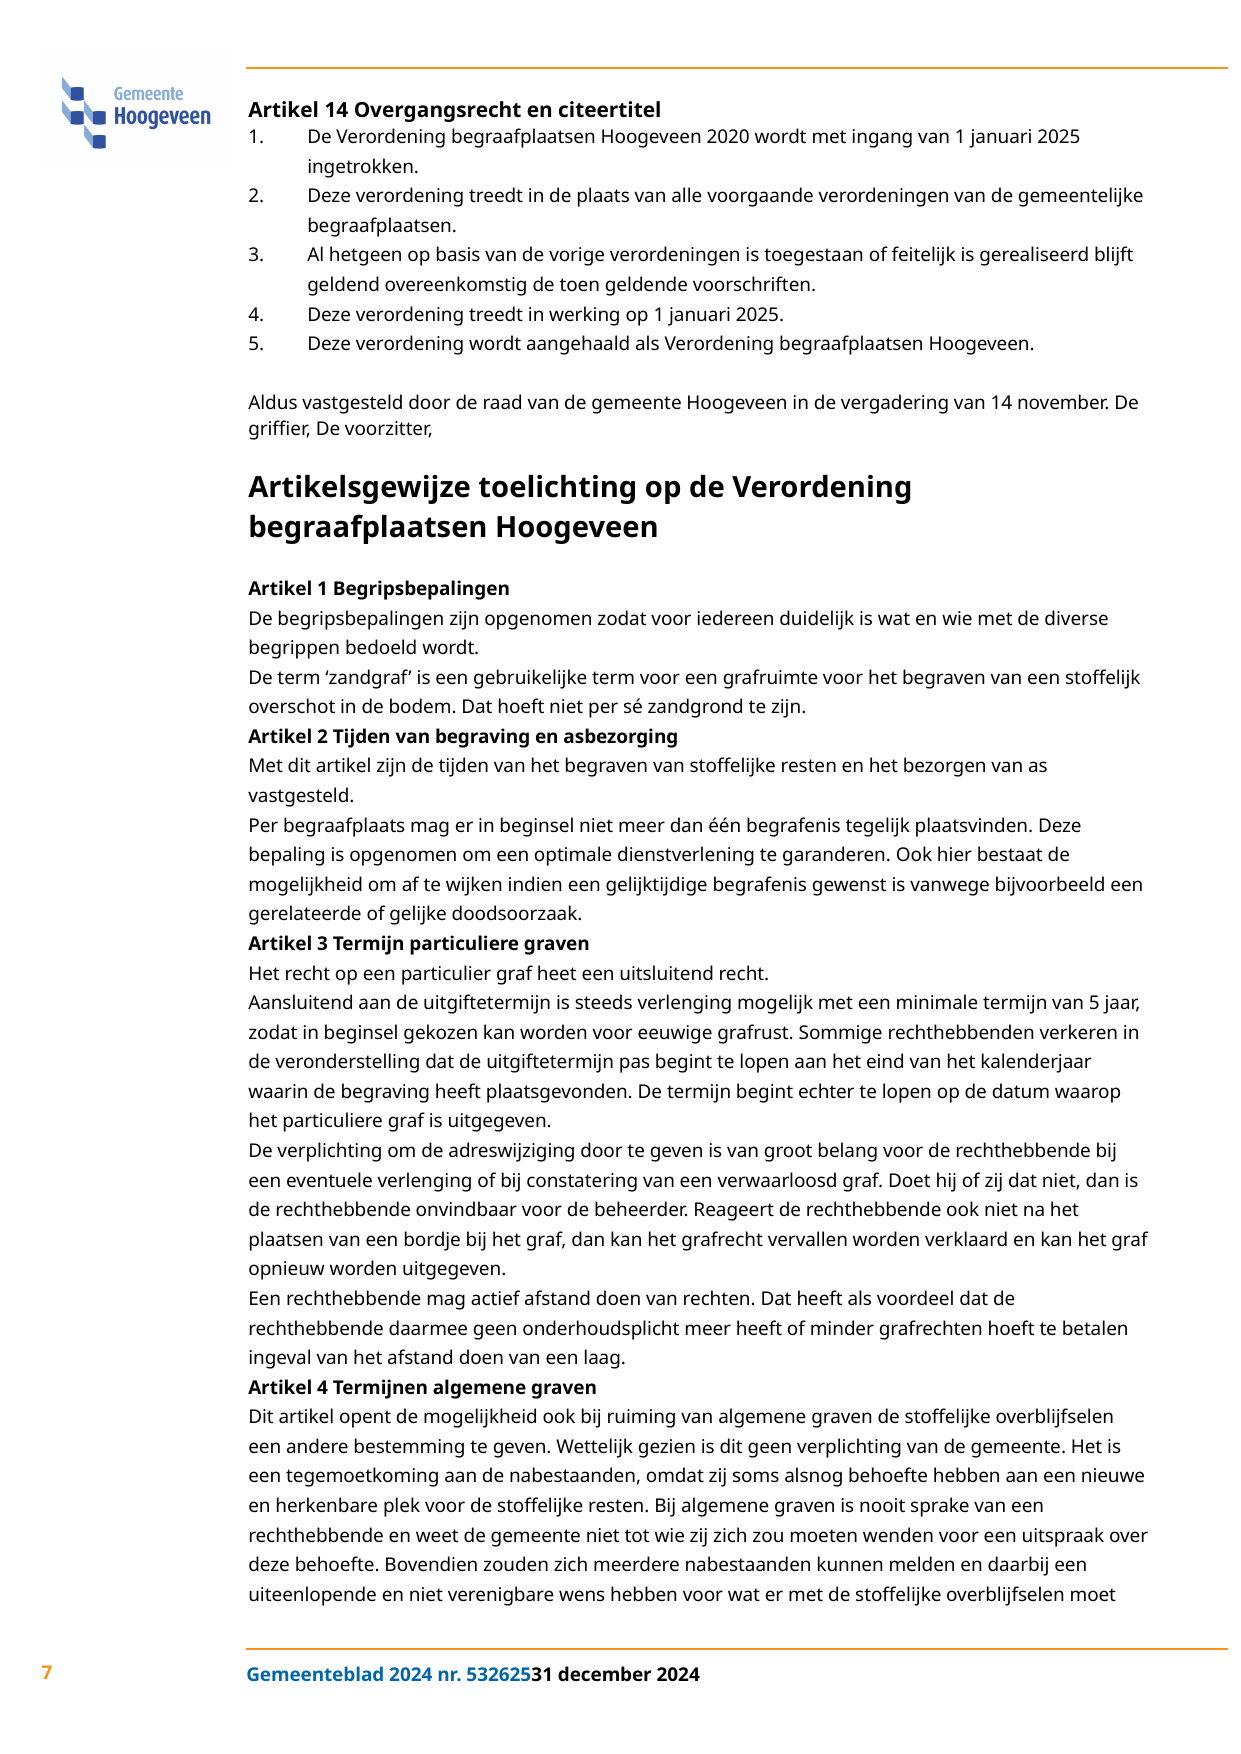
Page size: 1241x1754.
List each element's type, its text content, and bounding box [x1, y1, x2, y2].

text Een rechthebbende mag actief afstand doen van rechten. Dat heeft als voordeel dat de rechthebbende daarmee geen onderhoudsplicht meer heeft of minder grafrechten hoeft te betalen ingeval van het afstand doen van een laag. [248, 1285, 1152, 1370]
text De verplichting om de adreswijziging door te geven is van groot belang voor de rechthebbende bij een eventuele verlenging of bij constatering van een verwaarloosd graf. Doet hij of zij dat niet, dan is de rechthebbende onvindbaar voor de beheerder. Reageert de rechthebbende ook niet na het plaatsen van een bordje bij het graf, dan kan het grafrecht vervallen worden verklaard en kan het graf opnieuw worden uitgegeven. [248, 1137, 1152, 1281]
list Deze verordening treedt in werking op 1 januari 2025. [248, 301, 1152, 326]
text Artikel 3 Termijn particuliere graven [248, 930, 1152, 956]
text Met dit artikel zijn de tijden van het begraven van stoffelijke resten en het bezorgen van as vastgesteld. [248, 753, 1152, 808]
list Deze verordening treedt in de plaats van alle voorgaande verordeningen van de gemeentelijke begraafplaatsen. [248, 182, 1152, 238]
text Per begraafplaats mag er in beginsel niet meer dan één begrafenis tegelijk plaatsvinden. Deze bepaling is opgenomen om een optimale dienstverlening te garanderen. Ook hier bestaat de mogelijkheid om af te wijken indien een gelijktijdige begrafenis gewenst is vanwege bijvoorbeeld een gerelateerde of gelijke doodsoorzaak. [248, 812, 1152, 926]
text Het recht op een particulier graf heet een uitsluitend recht. [248, 960, 1152, 986]
list Deze verordening wordt aangehaald als Verordening begraafplaatsen Hoogeveen. [248, 330, 1152, 356]
list Al hetgeen op basis van de vorige verordeningen is toegestaan of feitelijk is gerealiseerd blijft geldend overeenkomstig de toen geldende voorschriften. [248, 242, 1152, 297]
text Aldus vastgesteld door de raad van de gemeente Hoogeveen in de vergadering van 14 november. De griffier, De voorzitter, [248, 389, 1152, 441]
text Artikel 2 Tijden van begraving en asbezorging [248, 723, 1152, 749]
text De begripsbepalingen zijn opgenomen zodat voor iedereen duidelijk is wat en wie met de diverse begrippen bedoeld wordt. [248, 605, 1152, 660]
text Aansluitend aan de uitgiftetermijn is steeds verlenging mogelijk met een minimale termijn van 5 jaar, zodat in beginsel gekozen kan worden voor eeuwige grafrust. Sommige rechthebbenden verkeren in de veronderstelling dat de uitgiftetermijn pas begint te lopen aan het eind van het kalenderjaar waarin de begraving heeft plaatsgevonden. De termijn begint echter te lopen op de datum waarop het particuliere graf is uitgegeven. [248, 989, 1152, 1133]
text Artikel 1 Begripsbepalingen [248, 575, 1152, 601]
text De term ‘zandgraf’ is een gebruikelijke term voor een grafruimte voor het begraven van een stoffelijk overschot in de bodem. Dat hoeft niet per sé zandgrond te zijn. [248, 664, 1152, 719]
text Artikel 4 Termijnen algemene graven [248, 1374, 1152, 1400]
picture [41, 47, 231, 172]
text Artikelsgewijze toelichting op de Verordening begraafplaatsen Hoogeveen [248, 467, 1152, 546]
list De Verordening begraafplaatsen Hoogeveen 2020 wordt met ingang van 1 januari 2025 ingetrokken. [248, 123, 1152, 178]
text Artikel 14 Overgangsrecht en citeertitel [248, 95, 1152, 123]
text Dit artikel opent de mogelijkheid ook bij ruiming van algemene graven de stoffelijke overblijfselen een andere bestemming te geven. Wettelijk gezien is dit geen verplichting van de gemeente. Het is een tegemoetkoming aan de nabestaanden, omdat zij soms alsnog behoefte hebben aan een nieuwe en herkenbare plek voor de stoffelijke resten. Bij algemene graven is nooit sprake van een rechthebbende en weet de gemeente niet tot wie zij zich zou moeten wenden voor een uitspraak over deze behoefte. Bovendien zouden zich meerdere nabestaanden kunnen melden en daarbij een uiteenlopende en niet verenigbare wens hebben voor wat er met de stoffelijke overblijfselen moet [248, 1403, 1152, 1607]
